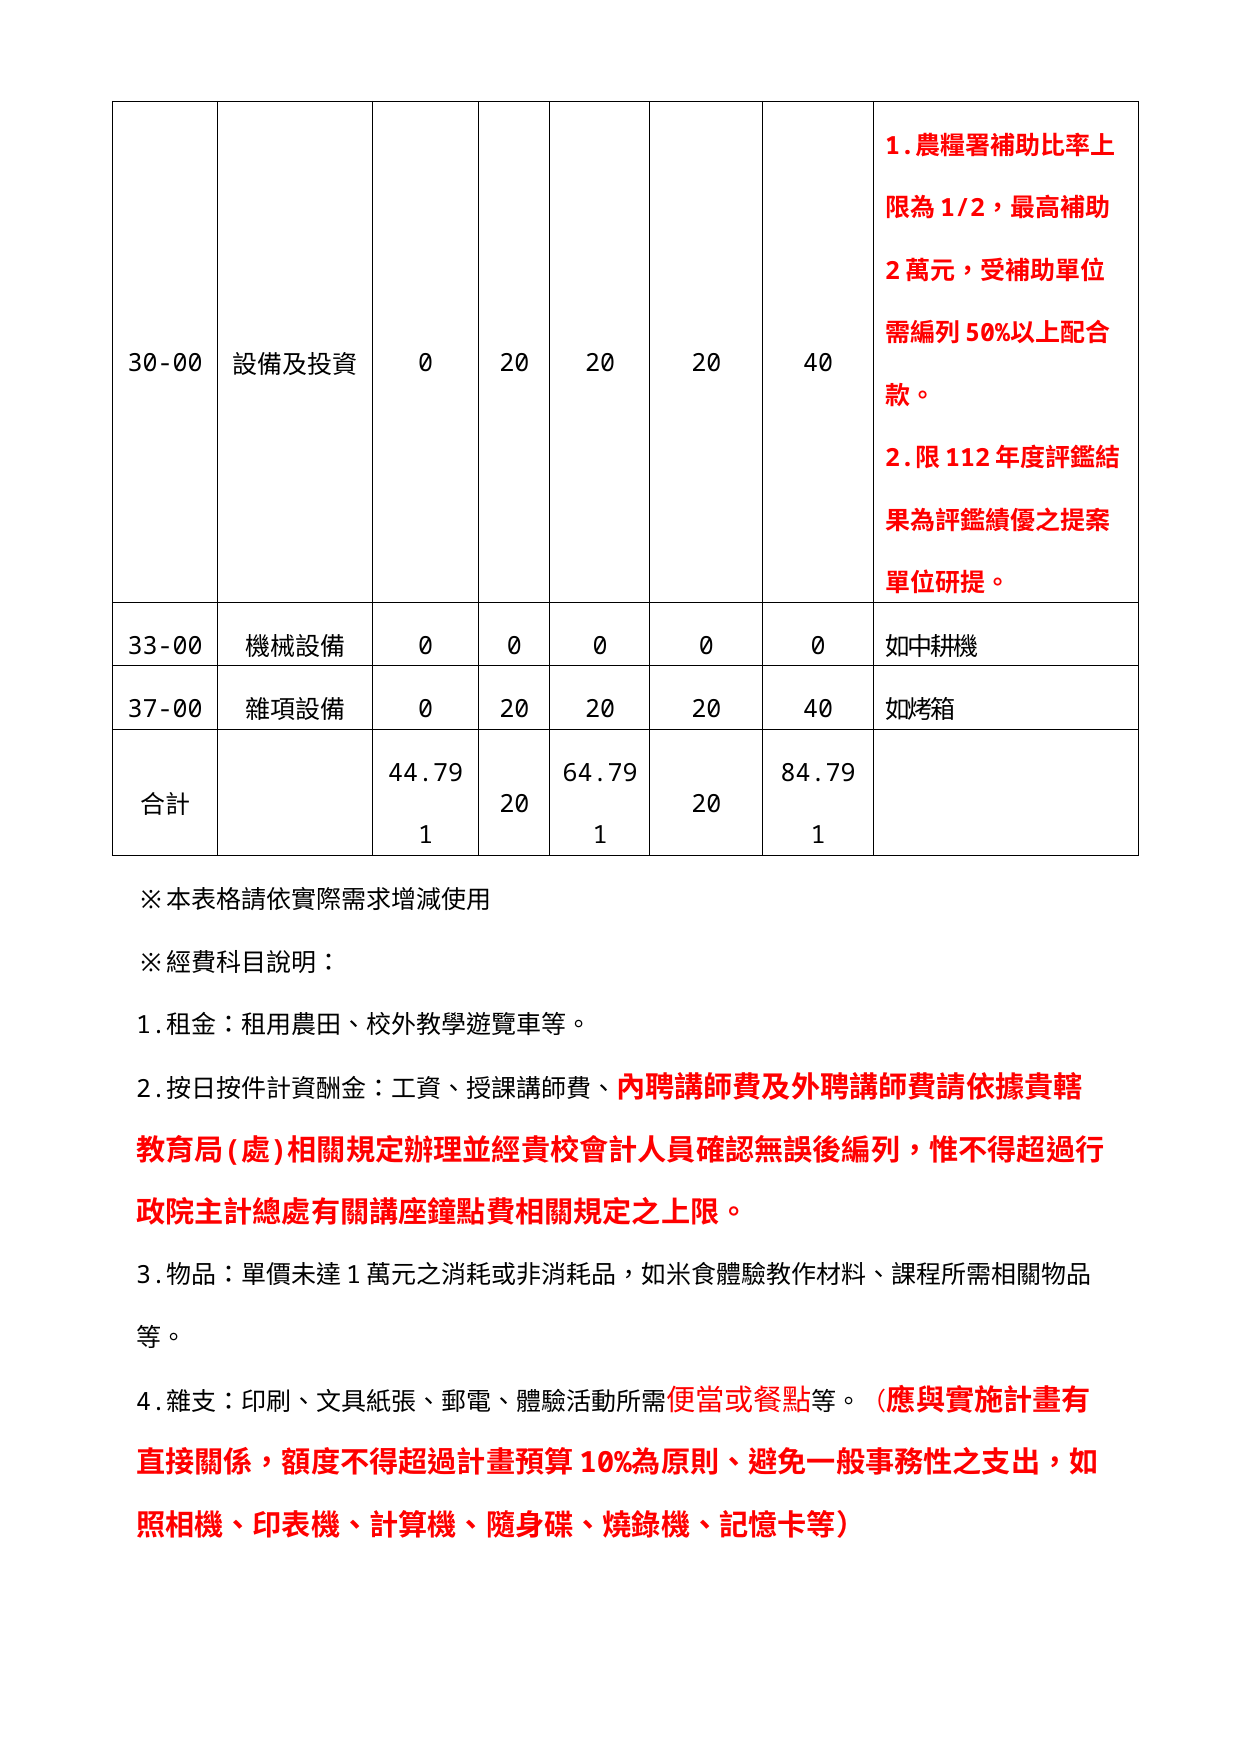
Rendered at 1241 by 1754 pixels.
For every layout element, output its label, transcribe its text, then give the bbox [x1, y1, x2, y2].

table_cell 0 [373, 102, 478, 602]
table_cell 20 [479, 102, 549, 602]
table_cell 機械設備 [218, 603, 372, 665]
text 3.物品：單價未達1萬元之消耗或非消耗品，如米食體驗教作材料、課程所需相關物品等。 [136, 1231, 1104, 1356]
text ※經費科目說明： 1.租金：租用農田、校外教學遊覽車等。 [136, 918, 1104, 1043]
text 2.按日按件計資酬金：工資、授課講師費、內聘講師費及外聘講師費請依據貴轄教育局(處)相關規定辦理並經貴校會計人員確認無誤後編列，惟不得超過行政院主計總處有關講座鐘點費相關規定之上限。 [136, 1043, 1104, 1231]
table_cell 64.791 [550, 730, 649, 855]
table_cell 40 [763, 666, 873, 729]
text 4.雜支：印刷、文具紙張、郵電、體驗活動所需便當或餐點等。（應與實施計畫有直接關係，額度不得超過計畫預算10%為原則、避免一般事務性之支出，如照相機、印表機、計算機、隨身碟、燒錄機、記憶卡等） [136, 1356, 1104, 1543]
table_cell 37-00 [113, 666, 217, 729]
table_cell [874, 730, 1138, 855]
table_cell 20 [650, 666, 762, 729]
table_cell 雜項設備 [218, 666, 372, 729]
table_cell 如烤箱 [874, 666, 1138, 729]
table_cell 20 [479, 730, 549, 855]
table_cell 0 [373, 603, 478, 665]
table_cell 0 [373, 666, 478, 729]
table_cell 20 [550, 666, 649, 729]
table_cell 0 [550, 603, 649, 665]
table_cell 40 [763, 102, 873, 602]
table_cell 0 [650, 603, 762, 665]
table_cell 設備及投資 [218, 102, 372, 602]
table_cell 33-00 [113, 603, 217, 665]
table_cell 0 [479, 603, 549, 665]
table_cell 30-00 [113, 102, 217, 602]
table_cell 合計 [113, 730, 217, 855]
table_cell [218, 730, 372, 855]
table_cell 84.791 [763, 730, 873, 855]
table_cell 如中耕機 [874, 603, 1138, 665]
table_cell 20 [479, 666, 549, 729]
table_cell 20 [550, 102, 649, 602]
text ※本表格請依實際需求增減使用 [136, 856, 1104, 918]
table_cell 0 [763, 603, 873, 665]
table_cell 20 [650, 730, 762, 855]
table_cell 1.農糧署補助比率上限為1/2，最高補助2萬元，受補助單位需編列50%以上配合款。 2.限112年度評鑑結果為評鑑績優之提案單位研提。 [874, 102, 1138, 602]
table_cell 20 [650, 102, 762, 602]
table_cell 44.791 [373, 730, 478, 855]
